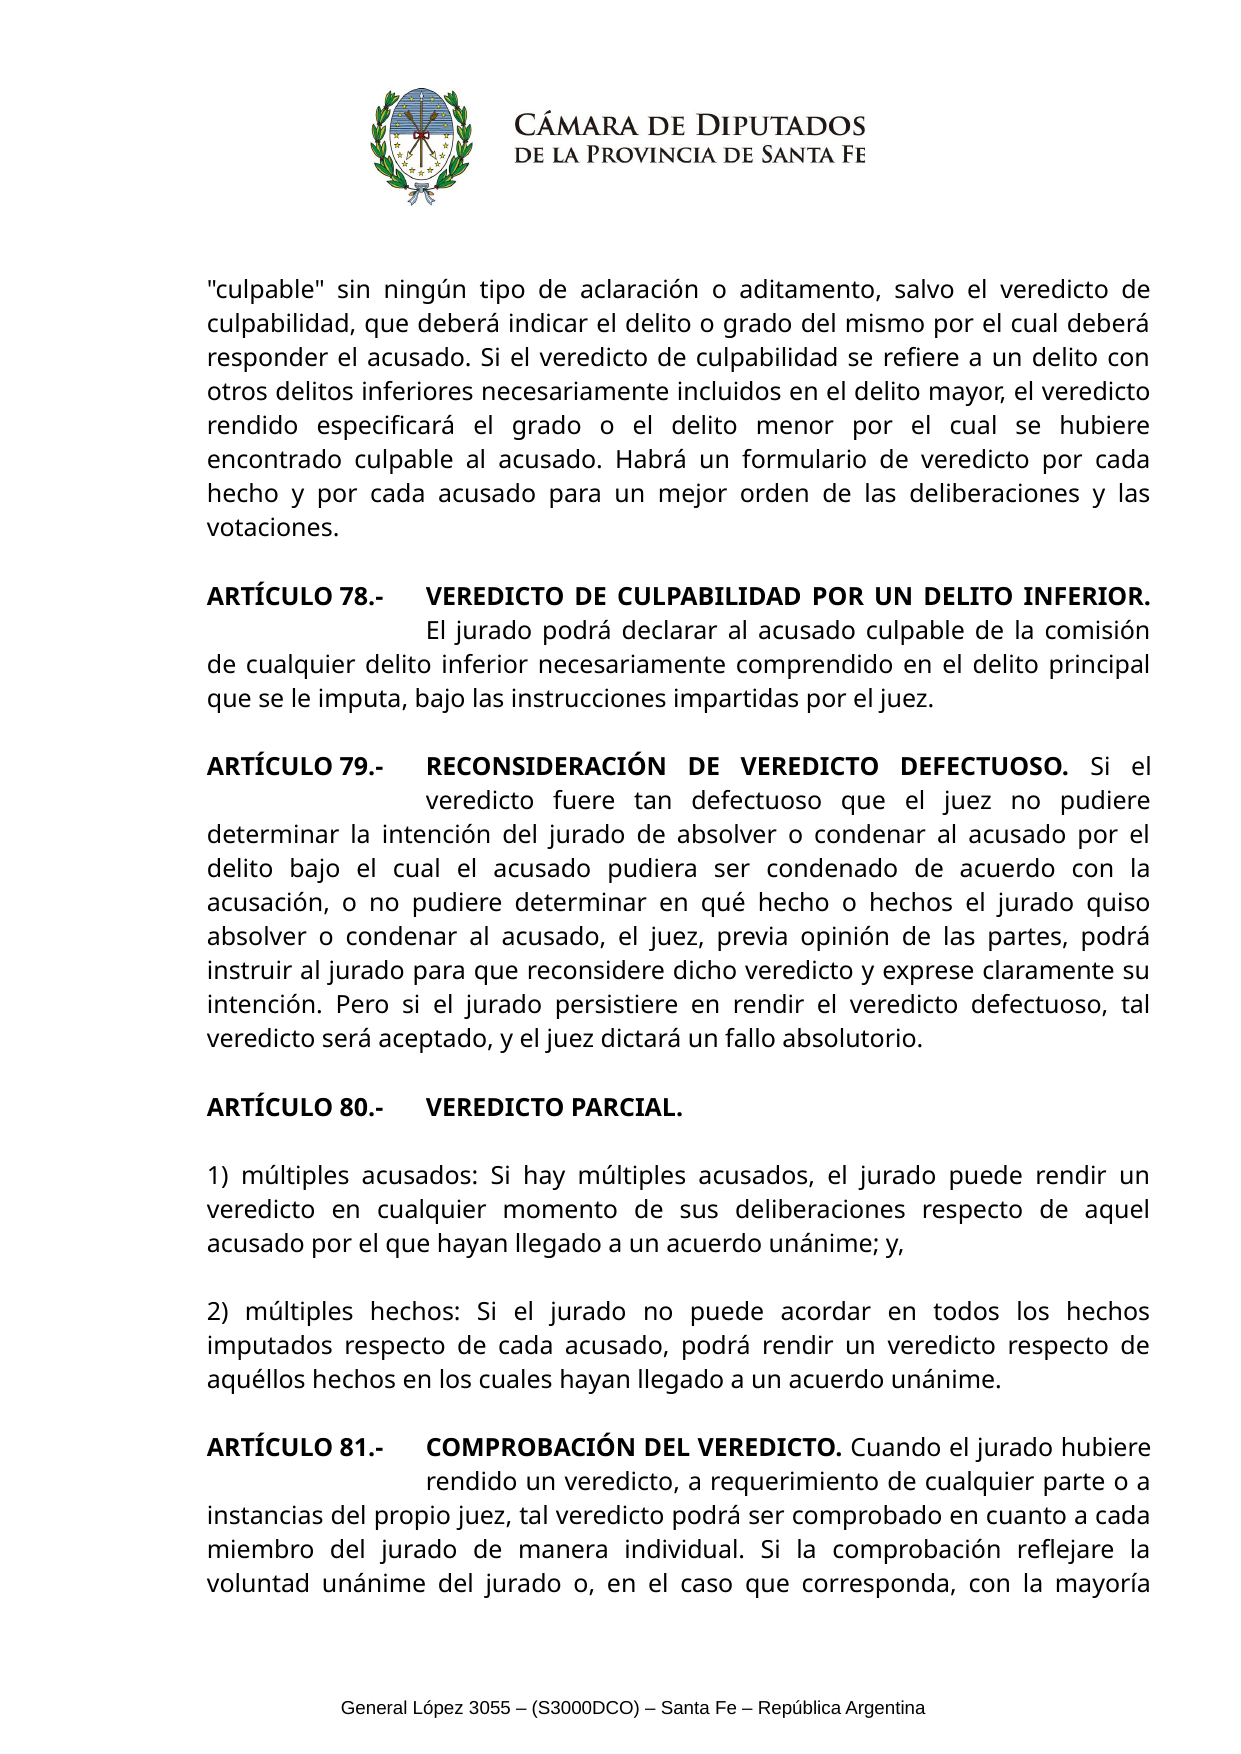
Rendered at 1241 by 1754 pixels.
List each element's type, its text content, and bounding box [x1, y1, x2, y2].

table_header ARTÍCULO 80.- [207, 1089, 426, 1139]
text VEREDICTO DE CULPABILIDAD POR UN DELITO INFERIOR. El jurado podrá declarar al acusado culpable de la comisión de cualquier delito inferior necesariamente comprendido en el delito principal que se le imputa, bajo las instrucciones impartidas por el juez. [207, 578, 1152, 714]
text 2) múltiples hechos: Si el jurado no puede acordar en todos los hechos imputados respecto de cada acusado, podrá rendir un veredicto respecto de aquéllos hechos en los cuales hayan llegado a un acuerdo unánime. [207, 1293, 1152, 1396]
text 1) múltiples acusados: Si hay múltiples acusados, el jurado puede rendir un veredicto en cualquier momento de sus deliberaciones respecto de aquel acusado por el que hayan llegado a un acuerdo unánime; y, [207, 1157, 1152, 1259]
text RECONSIDERACIÓN DE VEREDICTO DEFECTUOSO. Si el veredicto fuere tan defectuoso que el juez no pudiere determinar la intención del jurado de absolver o condenar al acusado por el delito bajo el cual el acusado pudiera ser condenado de acuerdo con la acusación, o no pudiere determinar en qué hecho o hechos el jurado quiso absolver o condenar al acusado, el juez, previa opinión de las partes, podrá instruir al jurado para que reconsidere dicho veredicto y exprese claramente su intención. Pero si el jurado persistiere en rendir el veredicto defectuoso, tal veredicto será aceptado, y el juez dictará un fallo absolutorio. [207, 748, 1152, 1055]
table_header ARTÍCULO 81.- [207, 1430, 426, 1480]
table_header ARTÍCULO 78.- [207, 578, 426, 628]
text COMPROBACIÓN DEL VEREDICTO. Cuando el jurado hubiere rendido un veredicto, a requerimiento de cualquier parte o a instancias del propio juez, tal veredicto podrá ser comprobado en cuanto a cada miembro del jurado de manera individual. Si la comprobación reflejare la voluntad unánime del jurado o, en el caso que corresponda, con la mayoría [207, 1430, 1152, 1600]
text "culpable" sin ningún tipo de aclaración o aditamento, salvo el veredicto de culpabilidad, que deberá indicar el delito o grado del mismo por el cual deberá responder el acusado. Si el veredicto de culpabilidad se refiere a un delito con otros delitos inferiores necesariamente incluidos en el delito mayor, el veredicto rendido especificará el grado o el delito menor por el cual se hubiere encontrado culpable al acusado. Habrá un formulario de veredicto por cada hecho y por cada acusado para un mejor orden de las deliberaciones y las votaciones. [207, 272, 1152, 544]
text VEREDICTO PARCIAL. [426, 1089, 1152, 1123]
picture [370, 88, 866, 210]
table_header ARTÍCULO 79.- [207, 749, 426, 799]
